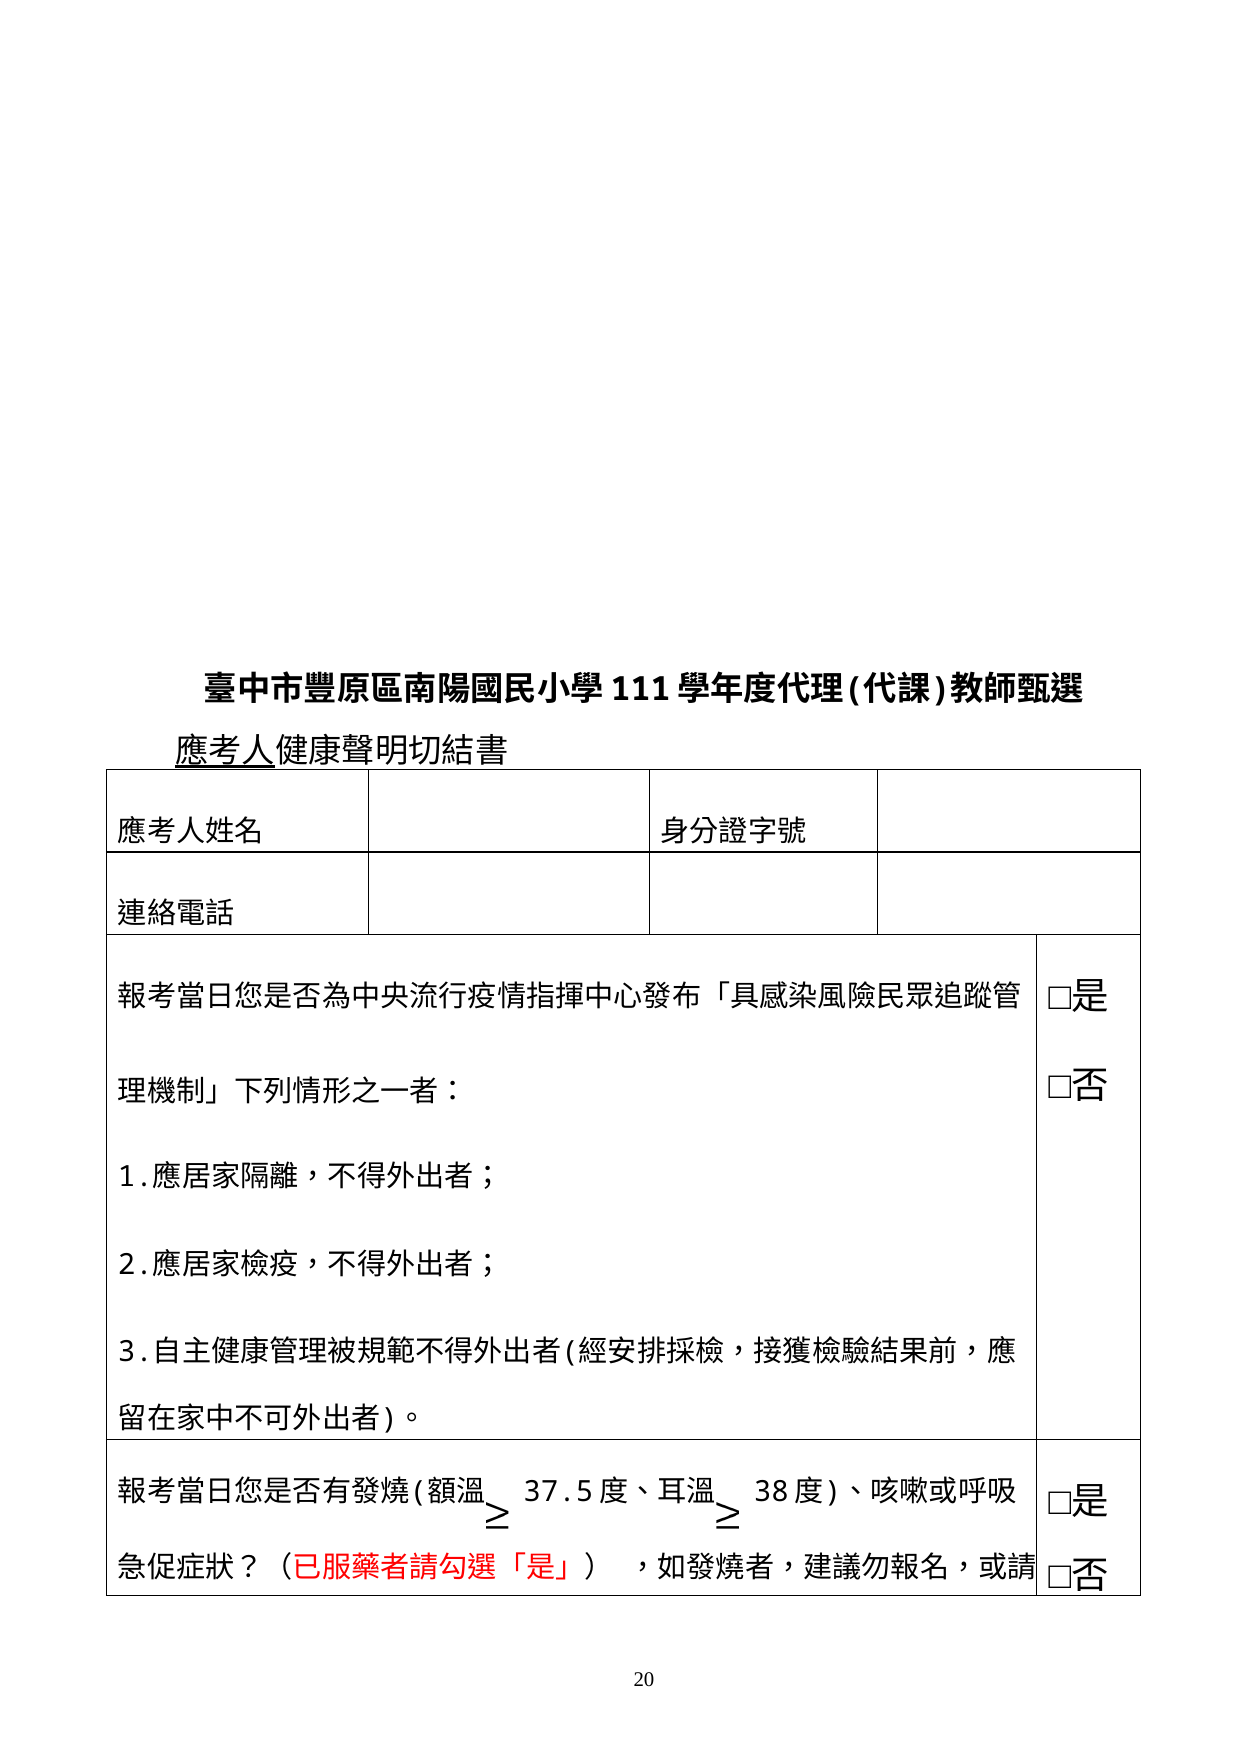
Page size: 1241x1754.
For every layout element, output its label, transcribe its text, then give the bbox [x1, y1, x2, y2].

table_cell □是 □否 [1037, 1440, 1140, 1595]
table_cell [369, 853, 649, 934]
table_cell 報考當日您是否有發燒(額溫 37.5度、耳溫 38度)、咳嗽或呼吸急促症狀？（已服藥者請勾選「是」） ，如發燒者，建議勿報名，或請 [107, 1440, 1036, 1595]
table_cell [650, 853, 877, 934]
table_header [369, 770, 649, 851]
table_header [878, 770, 1140, 851]
table_cell [878, 853, 1140, 934]
table_cell □是 □否 [1037, 935, 1140, 1439]
table_cell 連絡電話 [107, 853, 368, 934]
table_header 身分證字號 [650, 770, 877, 851]
text 應考人健康聲明切結書 [175, 707, 1181, 769]
table_header 應考人姓名 [107, 770, 368, 851]
text 臺中市豐原區南陽國民小學111學年度代理(代課)教師甄選 [106, 644, 1181, 707]
table_cell 報考當日您是否為中央流行疫情指揮中心發布「具感染風險民眾追蹤管理機制」下列情形之一者： 1.應居家隔離，不得外出者； 2.應居家檢疫，不得外出者； 3.自主健康管理被規範不得外出者(經安排採檢，接獲檢驗結果前，應留在家中不可外出者)。 [107, 935, 1036, 1439]
